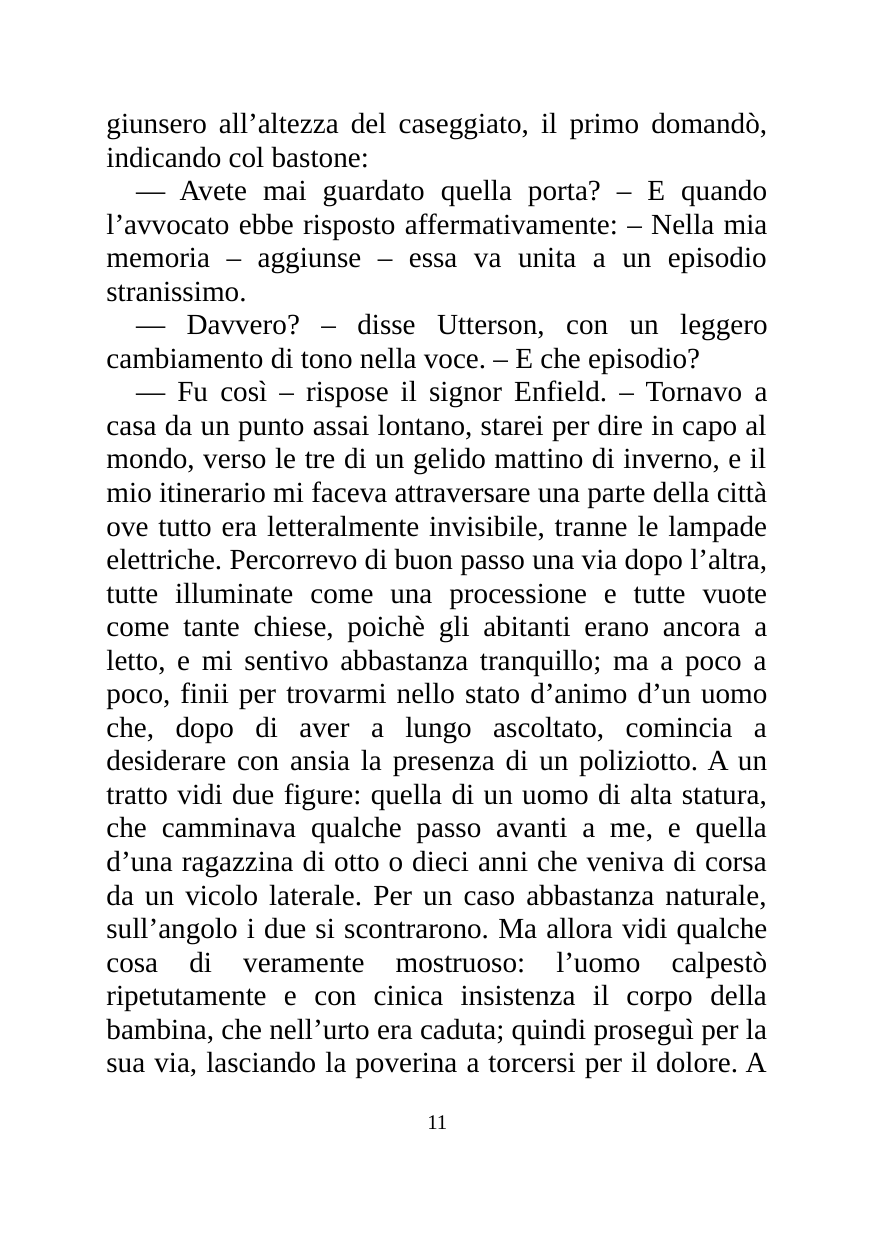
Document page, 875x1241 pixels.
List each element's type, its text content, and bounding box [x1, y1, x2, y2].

text — Fu così – rispose il signor Enfield. – Tornavo a casa da un punto assai lontano, starei per dire in capo al mondo, verso le tre di un gelido mattino di inverno, e il mio itinerario mi faceva attraversare una parte della città ove tutto era letteralmente invisibile, tranne le lampade elettriche. Percorrevo di buon passo una via dopo l’altra, tutte illuminate come una processione e tutte vuote come tante chiese, poichè gli abitanti erano ancora a letto, e mi sentivo abbastanza tranquillo; ma a poco a poco, finii per trovarmi nello stato d’animo d’un uomo che, dopo di aver a lungo ascoltato, comincia a desiderare con ansia la presenza di un poliziotto. A un tratto vidi due figure: quella di un uomo di alta statura, che camminava qualche passo avanti a me, e quella d’una ragazzina di otto o dieci anni che veniva di corsa da un vicolo laterale. Per un caso abbastanza naturale, sull’angolo i due si scontrarono. Ma allora vidi qualche cosa di veramente mostruoso: l’uomo calpestò ripetutamente e con cinica insistenza il corpo della bambina, che nell’urto era caduta; quindi proseguì per la sua via, lasciando la poverina a torcersi per il dolore. A [106, 374, 768, 1079]
text — Avete mai guardato quella porta? – E quando l’avvocato ebbe risposto affermativamente: – Nella mia memoria – aggiunse – essa va unita a un episodio stranissimo. [106, 173, 768, 307]
text — Davvero? – disse Utterson, con un leggero cambiamento di tono nella voce. – E che episodio? [106, 307, 768, 374]
text giunsero all’altezza del caseggiato, il primo domandò, indicando col bastone: [106, 106, 768, 173]
